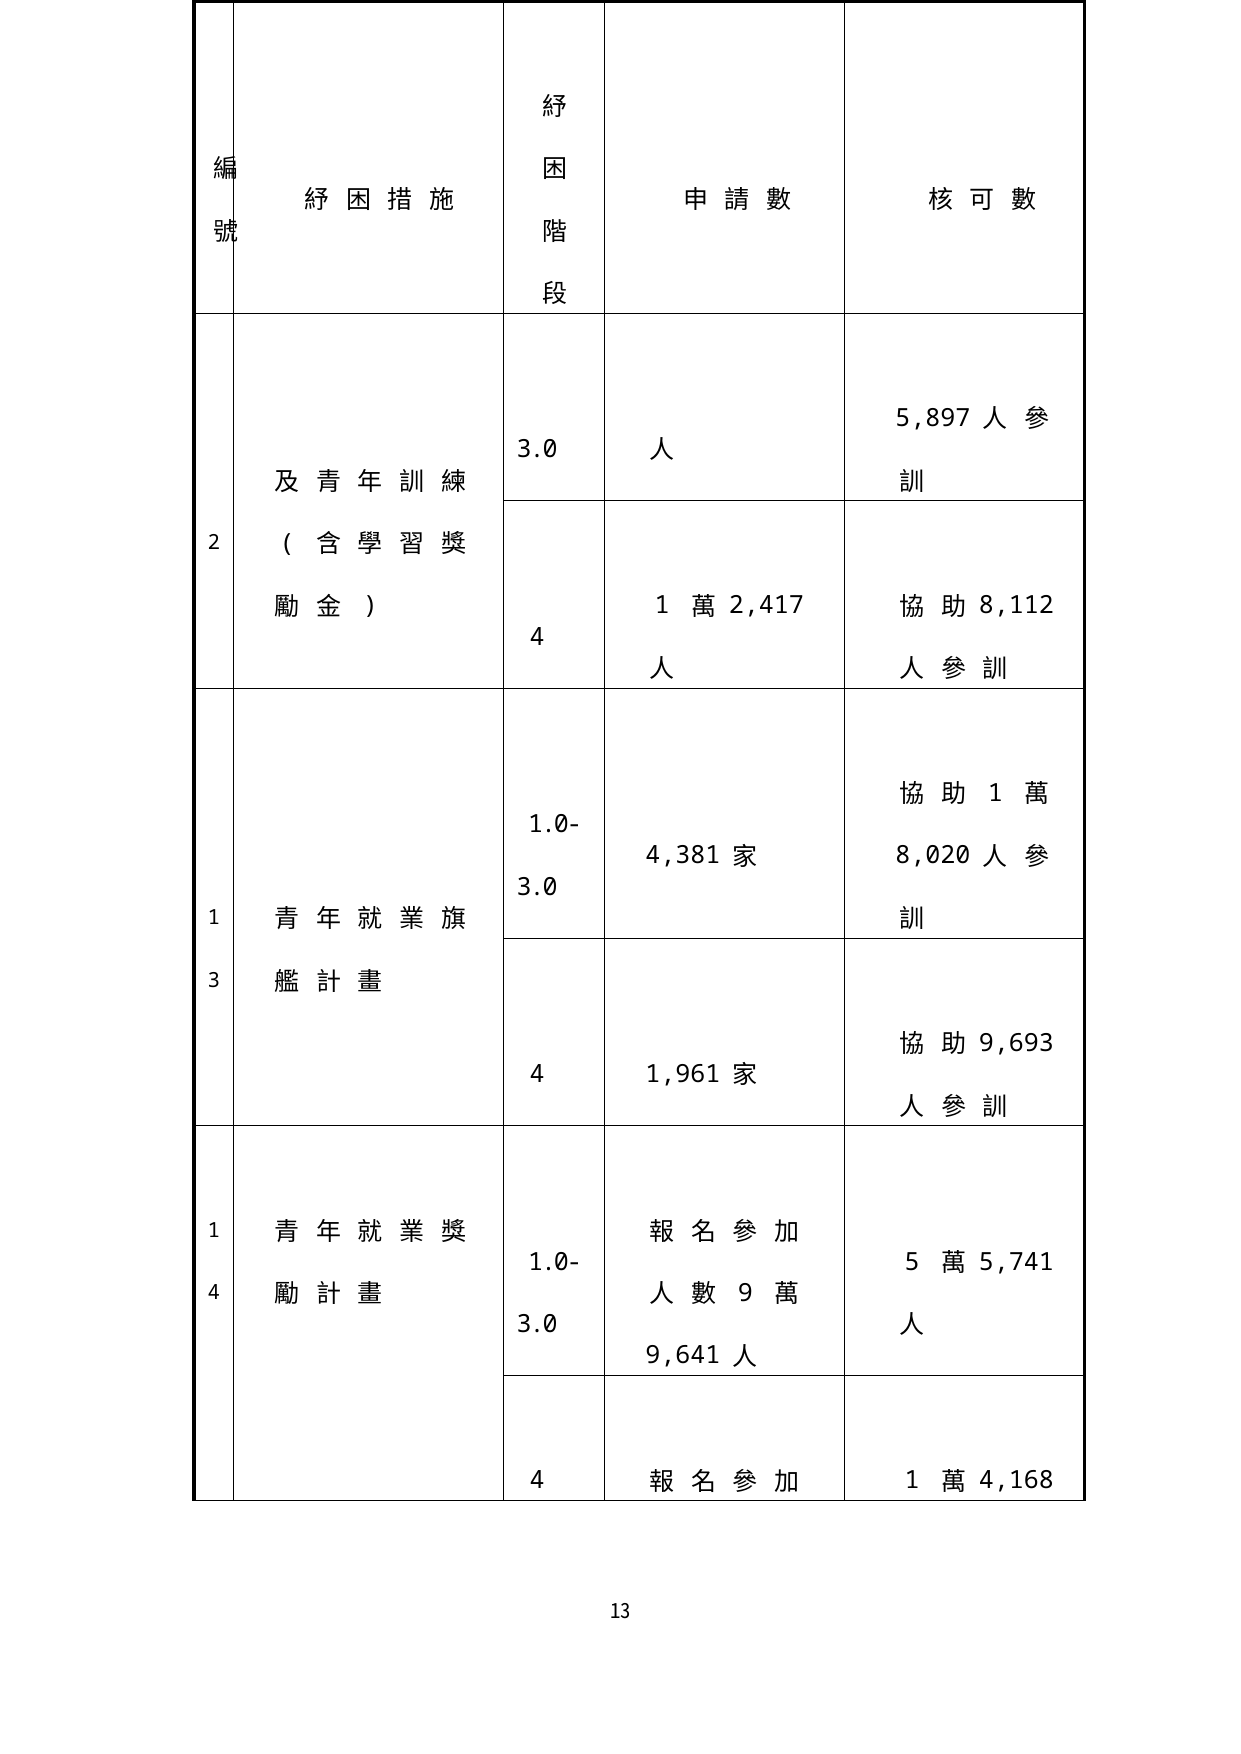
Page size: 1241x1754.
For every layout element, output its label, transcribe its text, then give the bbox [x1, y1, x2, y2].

table_header 紓困措施 [234, 3, 503, 312]
table_cell 1萬4,168 [845, 1376, 1083, 1500]
table_header 申請數 [605, 3, 844, 312]
table_cell 1萬2,417人 [605, 501, 844, 687]
table_cell 青年就業旗艦計畫 [234, 689, 503, 1125]
table_cell 4 [504, 939, 604, 1125]
table_cell 4 [504, 1376, 604, 1500]
table_header 核可數 [845, 3, 1083, 312]
table_cell 人 [605, 314, 844, 500]
table_header 紓困 階段 [504, 3, 604, 312]
table_header 編號 [196, 3, 233, 312]
table_cell 報名參加人數9萬9,641人 [605, 1126, 844, 1375]
table_cell 2 [196, 314, 233, 687]
table_cell 報名參加 [605, 1376, 844, 1500]
table_cell 4 [504, 501, 604, 687]
table_cell 協助9,693人參訓 [845, 939, 1083, 1125]
table_cell 5,897人參訓 [845, 314, 1083, 500]
table_cell 5萬5,741人 [845, 1126, 1083, 1375]
table_cell 及青年訓練(含學習獎勵金) [234, 314, 503, 687]
table_cell 14 [196, 1126, 233, 1500]
table_cell 1.0-3.0 [504, 1126, 604, 1375]
table_cell 協助1萬8,020人參訓 [845, 689, 1083, 937]
table_cell 4,381家 [605, 689, 844, 937]
table_cell 3.0 [504, 314, 604, 500]
table_cell 13 [196, 689, 233, 1125]
table_cell 1,961家 [605, 939, 844, 1125]
table_cell 青年就業獎勵計畫 [234, 1126, 503, 1500]
table_cell 協助8,112人參訓 [845, 501, 1083, 687]
table_cell 1.0-3.0 [504, 689, 604, 937]
